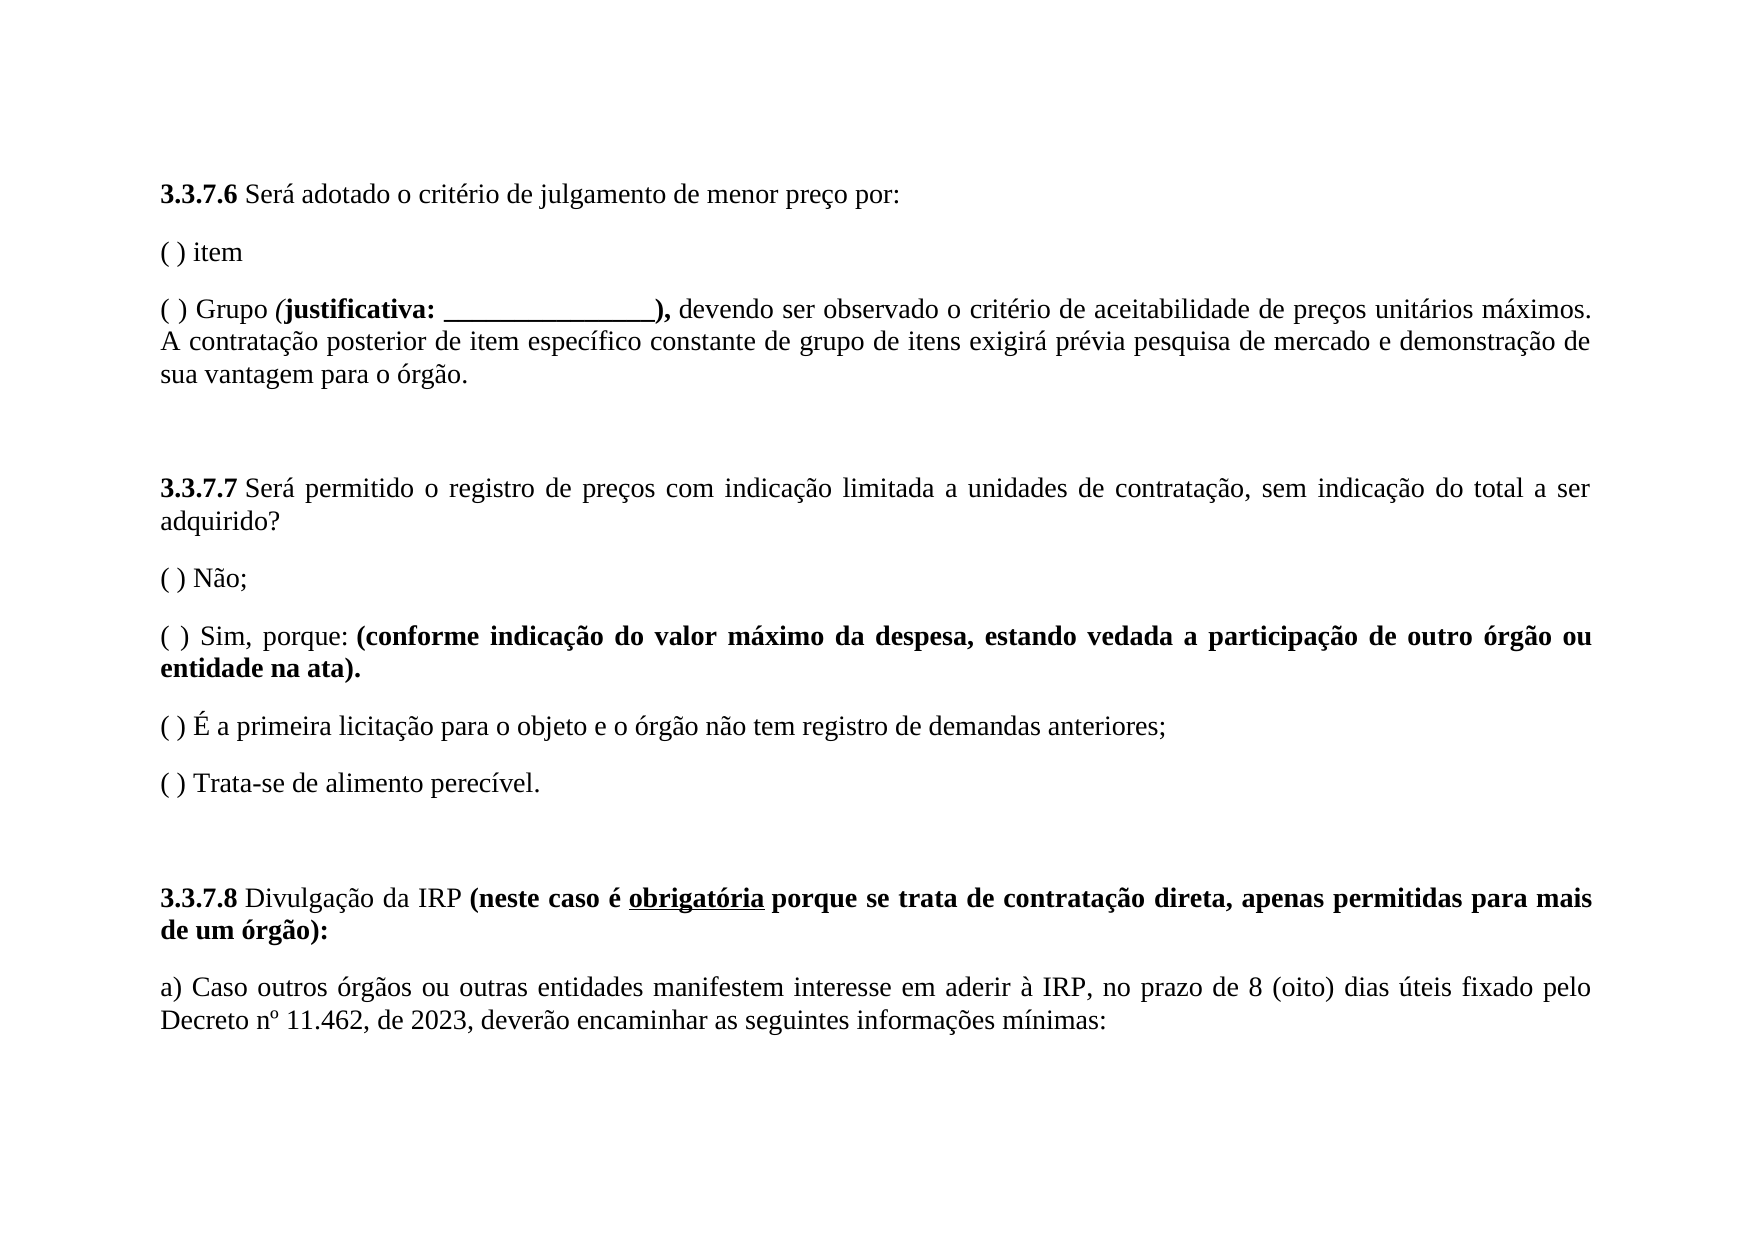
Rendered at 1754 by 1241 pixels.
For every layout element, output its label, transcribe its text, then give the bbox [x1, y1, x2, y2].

text ( ) Grupo (justificativa: _______________), devendo ser observado o critério de aceitabilidade de preços unitários máximos. A contratação posterior de item específico constante de grupo de itens exigirá prévia pesquisa de mercado e demonstração de sua vantagem para o órgão. [160, 292, 1594, 389]
text 3.3.7.7 Será permitido o registro de preços com indicação limitada a unidades de contratação, sem indicação do total a ser adquirido? [160, 472, 1594, 536]
text ( ) item [160, 234, 1594, 267]
text a) Caso outros órgãos ou outras entidades manifestem interesse em aderir à IRP, no prazo de 8 (oito) dias úteis fixado pelo Decreto nº 11.462, de 2023, deverão encaminhar as seguintes informações mínimas: [160, 971, 1594, 1035]
text ( ) É a primeira licitação para o objeto e o órgão não tem registro de demandas anteriores; [160, 708, 1594, 741]
text ( ) Trata-se de alimento perecível. [160, 766, 1594, 798]
text 3.3.7.8 Divulgação da IRP (neste caso é obrigatória porque se trata de contratação direta, apenas permitidas para mais de um órgão): [160, 881, 1594, 946]
text ( ) Não; [160, 561, 1594, 594]
text 3.3.7.6 Será adotado o critério de julgamento de menor preço por: [160, 177, 1594, 209]
text ( ) Sim, porque: (conforme indicação do valor máximo da despesa, estando vedada a participação de outro órgão ou entidade na ata). [160, 619, 1594, 683]
